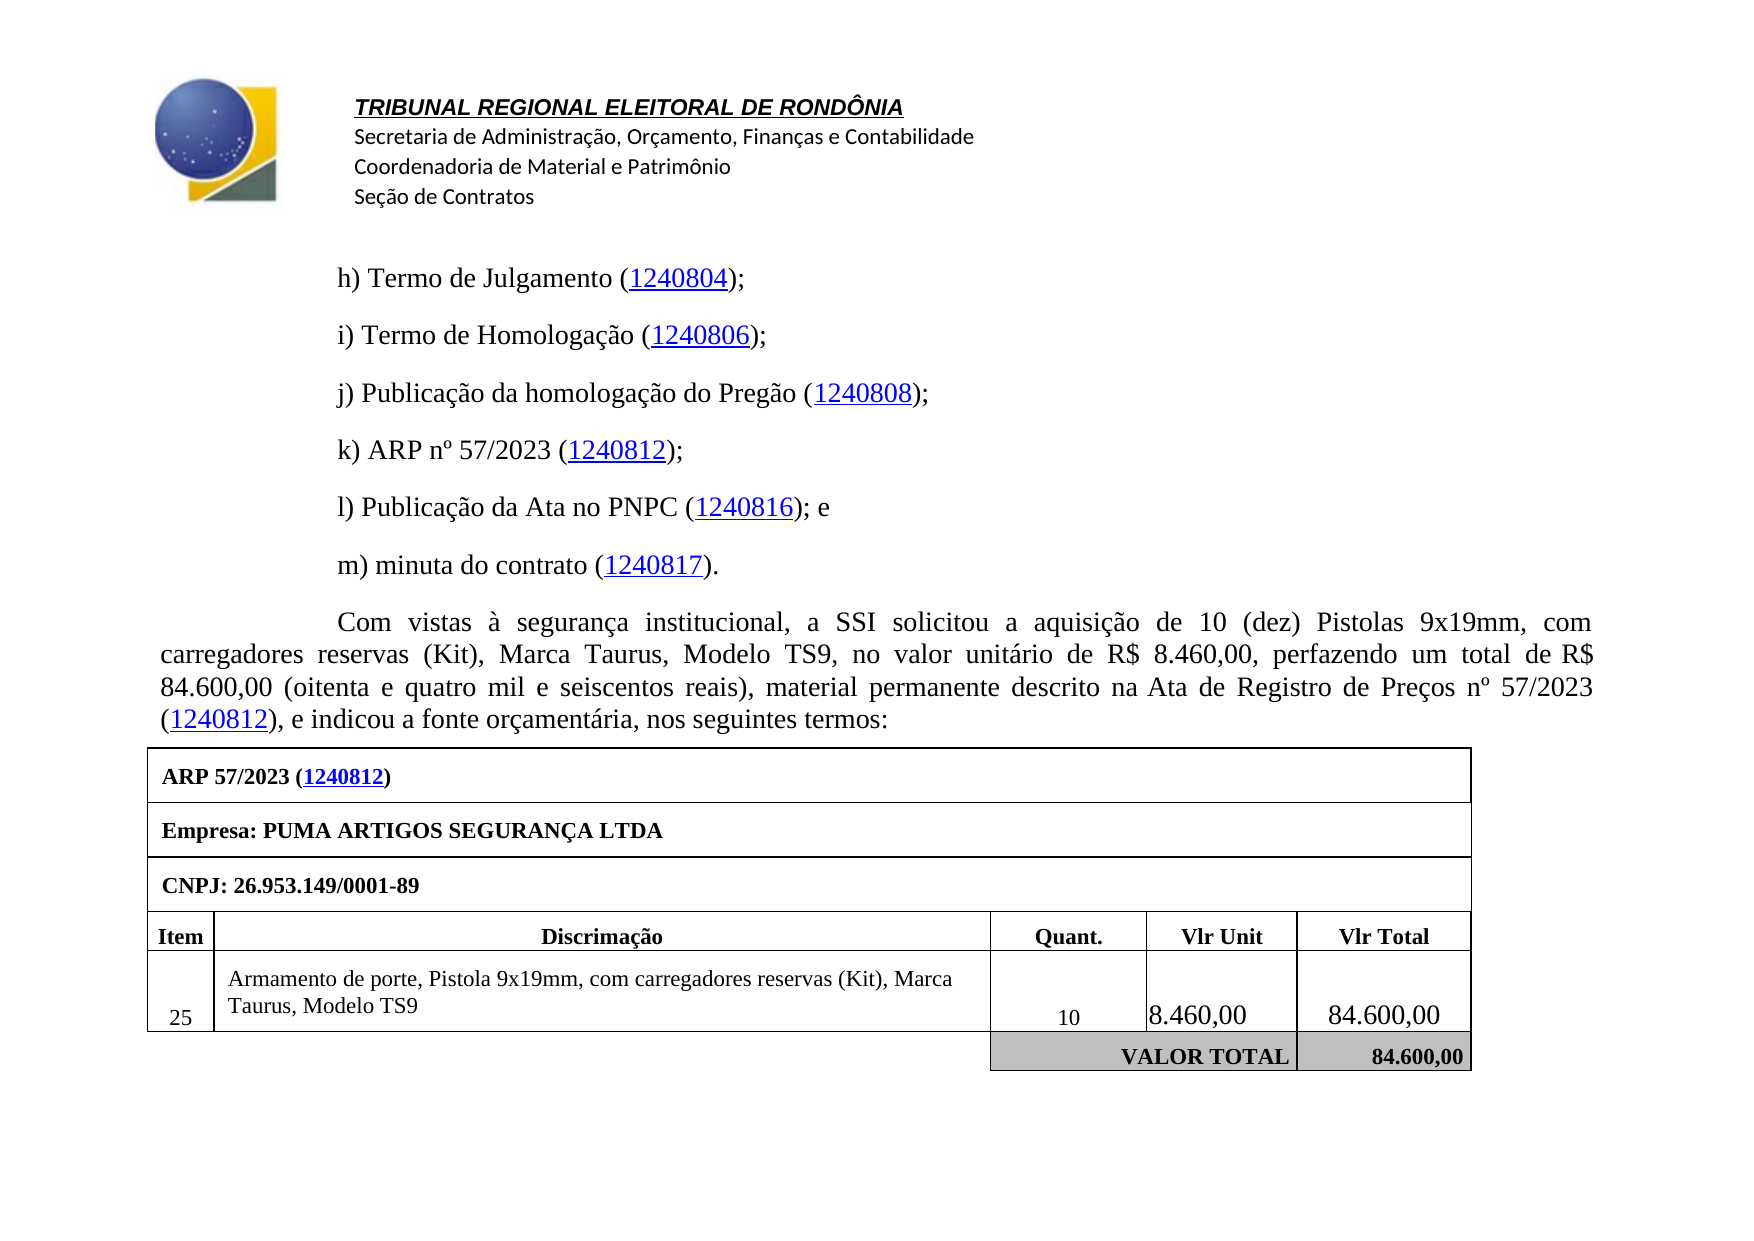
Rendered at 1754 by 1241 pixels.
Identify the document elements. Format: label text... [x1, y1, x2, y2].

table_cell [1147, 1109, 1297, 1143]
table_cell [1297, 1109, 1471, 1143]
table_cell Item [148, 912, 213, 950]
table_cell Discrimação [215, 912, 990, 950]
table_header ARP 57/2023 (1240812) [148, 749, 1470, 802]
table_cell Armamento de porte, Pistola 9x19mm, com carregadores reservas (Kit), Marca Taurus, Modelo TS9 [215, 951, 990, 1031]
table_cell CNPJ: 26.953.149/0001-89 [148, 858, 1471, 911]
table_cell [1147, 1071, 1297, 1109]
table_cell 8.460,00 [1147, 951, 1296, 1031]
table_cell Empresa: PUMA ARTIGOS SEGURANÇA LTDA [148, 803, 1471, 856]
text m) minuta do contrato (1240817). [160, 548, 1594, 580]
text Com vistas à segurança institucional, a SSI solicitou a aquisição de 10 (dez) Pistolas 9x19mm, com carregadores reservas (Kit), Marca Taurus, Modelo TS9, no valor unitário de R$ 8.460,00, perfazendo um total de R$ 84.600,00 (oitenta e quatro mil e seiscentos reais), material permanente descrito na Ata de Registro de Preços nº 57/2023 (1240812), e indicou a fonte orçamentária, nos seguintes termos: [160, 605, 1594, 735]
table_cell Vlr Total [1298, 912, 1470, 950]
table_cell Vlr Unit [1147, 912, 1296, 950]
table_cell [991, 1109, 1147, 1143]
table_cell 25 [148, 951, 213, 1031]
table_cell 84.600,00 [1298, 951, 1470, 1031]
table_cell [214, 1032, 990, 1070]
table_cell [148, 1032, 214, 1070]
text h) Termo de Julgamento (1240804); [160, 261, 1594, 293]
table_cell [148, 1109, 214, 1143]
table_cell Quant. [991, 912, 1146, 950]
text j) Publicação da homologação do Pregão (1240808); [160, 376, 1594, 408]
table_cell 10 [991, 951, 1146, 1031]
table_cell [991, 1071, 1147, 1109]
table_cell 84.600,00 [1298, 1032, 1470, 1070]
table_cell [1297, 1071, 1471, 1109]
table_cell VALOR TOTAL [991, 1032, 1296, 1070]
table_cell [214, 1070, 991, 1109]
table_cell [214, 1109, 991, 1143]
table_cell [148, 1070, 214, 1109]
text k) ARP nº 57/2023 (1240812); [160, 433, 1594, 465]
text i) Termo de Homologação (1240806); [160, 318, 1594, 351]
text l) Publicação da Ata no PNPC (1240816); e [160, 490, 1594, 523]
